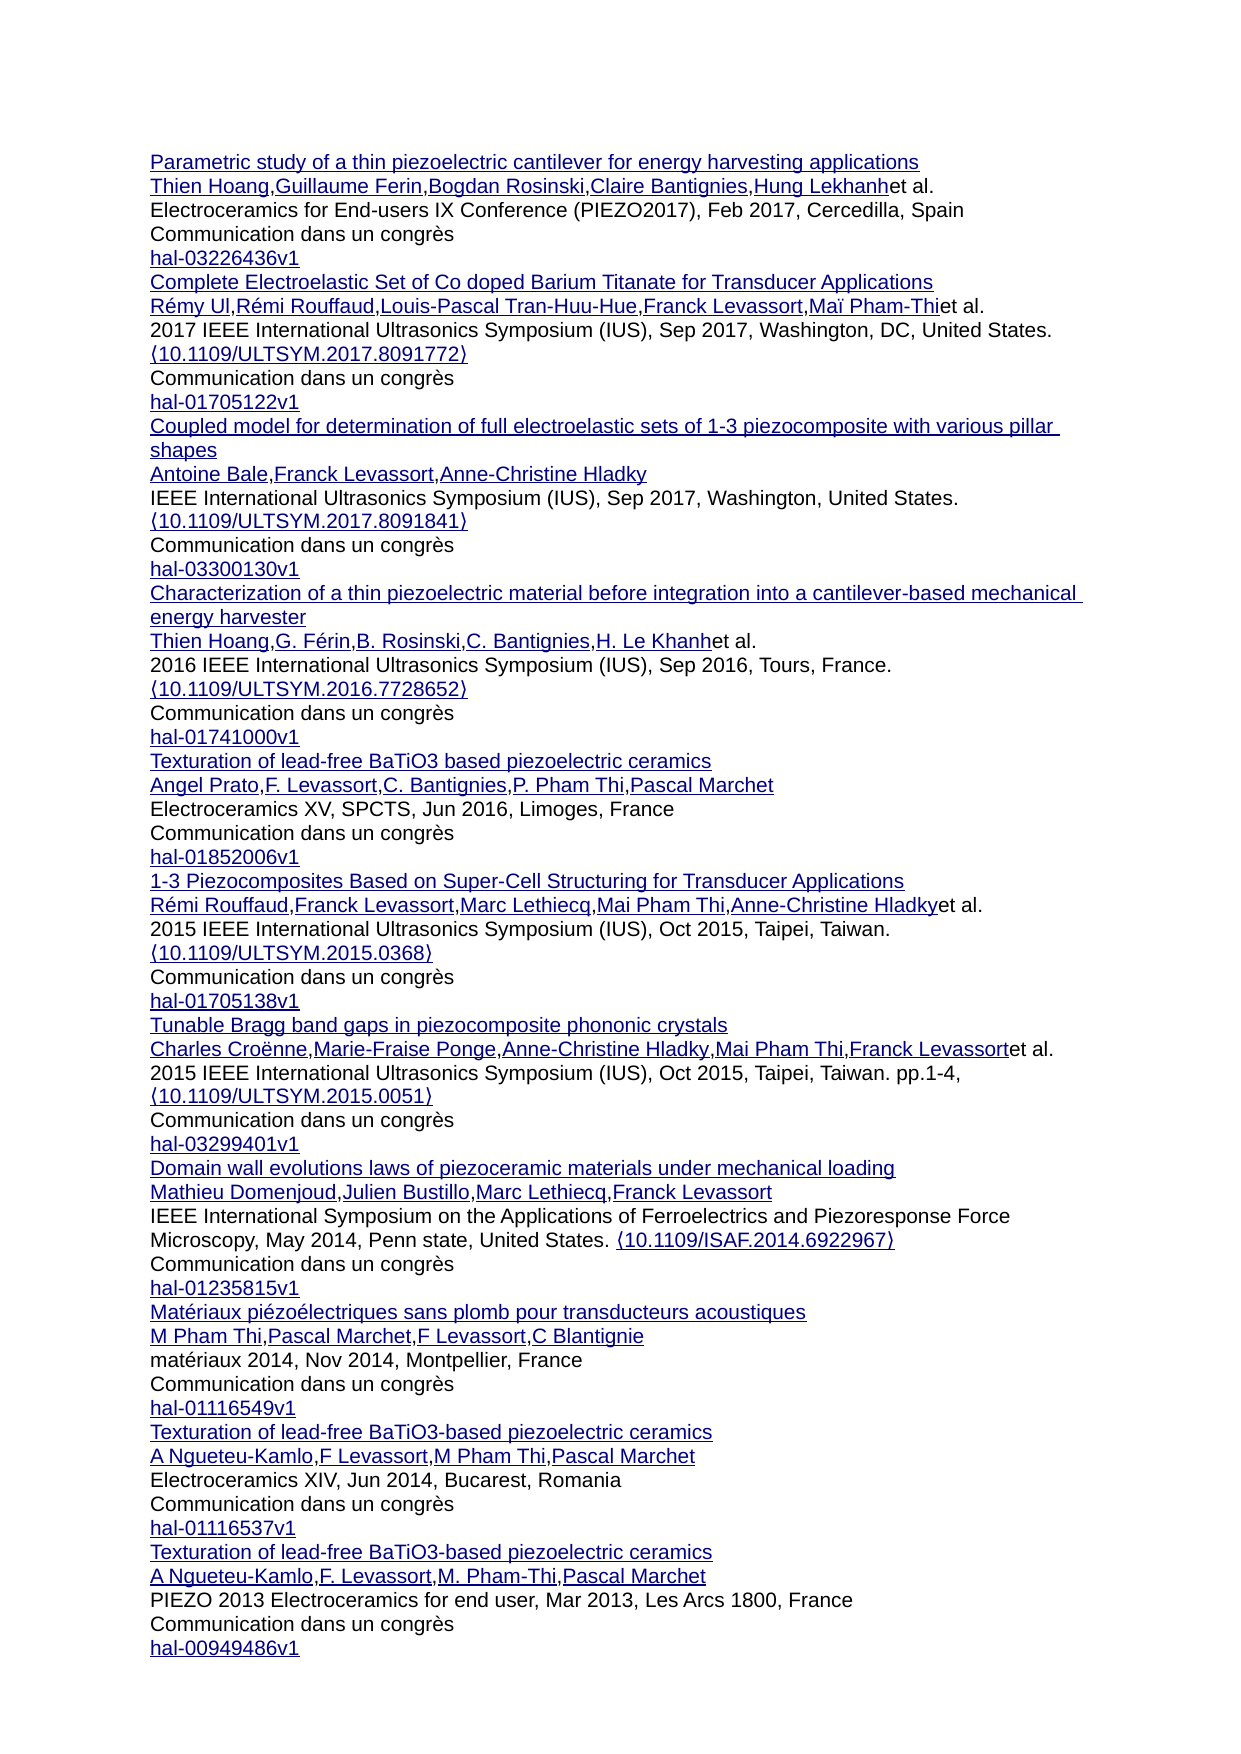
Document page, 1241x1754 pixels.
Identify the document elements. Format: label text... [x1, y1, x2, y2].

table_cell Matériaux piézoélectriques sans plomb pour transducteurs acoustiques M Pham Thi,Pascal Marchet,F Levassort,C Blantignie matériaux 2014, Nov 2014, Montpellier, France Communication dans un congrès hal-01116549v1 [150, 1300, 1090, 1420]
table_cell Texturation of lead-free BaTiO3 based piezoelectric ceramics Angel Prato,F. Levassort,C. Bantignies,P. Pham Thi,Pascal Marchet Electroceramics XV, SPCTS, Jun 2016, Limoges, France Communication dans un congrès hal-01852006v1 [150, 749, 1090, 869]
table_cell 1-3 Piezocomposites Based on Super-Cell Structuring for Transducer Applications Rémi Rouffaud,Franck Levassort,Marc Lethiecq,Mai Pham Thi,Anne-Christine Hladkyet al. 2015 IEEE International Ultrasonics Symposium (IUS), Oct 2015, Taipei, Taiwan. ⟨10.1109/ULTSYM.2015.0368⟩ Communication dans un congrès hal-01705138v1 [150, 869, 1090, 1012]
table_cell Texturation of lead-free BaTiO3-based piezoelectric ceramics A Ngueteu-Kamlo,F. Levassort,M. Pham-Thi,Pascal Marchet PIEZO 2013 Electroceramics for end user, Mar 2013, Les Arcs 1800, France Communication dans un congrès hal-00949486v1 [150, 1540, 1090, 1659]
table_cell Parametric study of a thin piezoelectric cantilever for energy harvesting applications Thien Hoang,Guillaume Ferin,Bogdan Rosinski,Claire Bantignies,Hung Lekhanhet al. Electroceramics for End-users IX Conference (PIEZO2017), Feb 2017, Cercedilla, Spain Communication dans un congrès hal-03226436v1 [150, 150, 1090, 270]
table_cell Coupled model for determination of full electroelastic sets of 1-3 piezocomposite with various pillar shapes Antoine Bale,Franck Levassort,Anne-Christine Hladky IEEE International Ultrasonics Symposium (IUS), Sep 2017, Washington, United States. ⟨10.1109/ULTSYM.2017.8091841⟩ Communication dans un congrès hal-03300130v1 [150, 414, 1090, 581]
table_cell Texturation of lead-free BaTiO3-based piezoelectric ceramics A Ngueteu-Kamlo,F Levassort,M Pham Thi,Pascal Marchet Electroceramics XIV, Jun 2014, Bucarest, Romania Communication dans un congrès hal-01116537v1 [150, 1420, 1090, 1539]
table_cell Tunable Bragg band gaps in piezocomposite phononic crystals Charles Croënne,Marie-Fraise Ponge,Anne-Christine Hladky,Mai Pham Thi,Franck Levassortet al. 2015 IEEE International Ultrasonics Symposium (IUS), Oct 2015, Taipei, Taiwan. pp.1-4, ⟨10.1109/ULTSYM.2015.0051⟩ Communication dans un congrès hal-03299401v1 [150, 1013, 1090, 1156]
table_cell Complete Electroelastic Set of Co doped Barium Titanate for Transducer Applications Rémy Ul,Rémi Rouffaud,Louis-Pascal Tran-Huu-Hue,Franck Levassort,Maï Pham-Thiet al. 2017 IEEE International Ultrasonics Symposium (IUS), Sep 2017, Washington, DC, United States. ⟨10.1109/ULTSYM.2017.8091772⟩ Communication dans un congrès hal-01705122v1 [150, 270, 1090, 413]
table_cell Domain wall evolutions laws of piezoceramic materials under mechanical loading Mathieu Domenjoud,Julien Bustillo,Marc Lethiecq,Franck Levassort IEEE International Symposium on the Applications of Ferroelectrics and Piezoresponse Force Microscopy, May 2014, Penn state, United States. ⟨10.1109/ISAF.2014.6922967⟩ Communication dans un congrès hal-01235815v1 [150, 1156, 1090, 1300]
table_cell Characterization of a thin piezoelectric material before integration into a cantilever-based mechanical energy harvester Thien Hoang,G. Férin,B. Rosinski,C. Bantignies,H. Le Khanhet al. 2016 IEEE International Ultrasonics Symposium (IUS), Sep 2016, Tours, France. ⟨10.1109/ULTSYM.2016.7728652⟩ Communication dans un congrès hal-01741000v1 [150, 581, 1090, 749]
